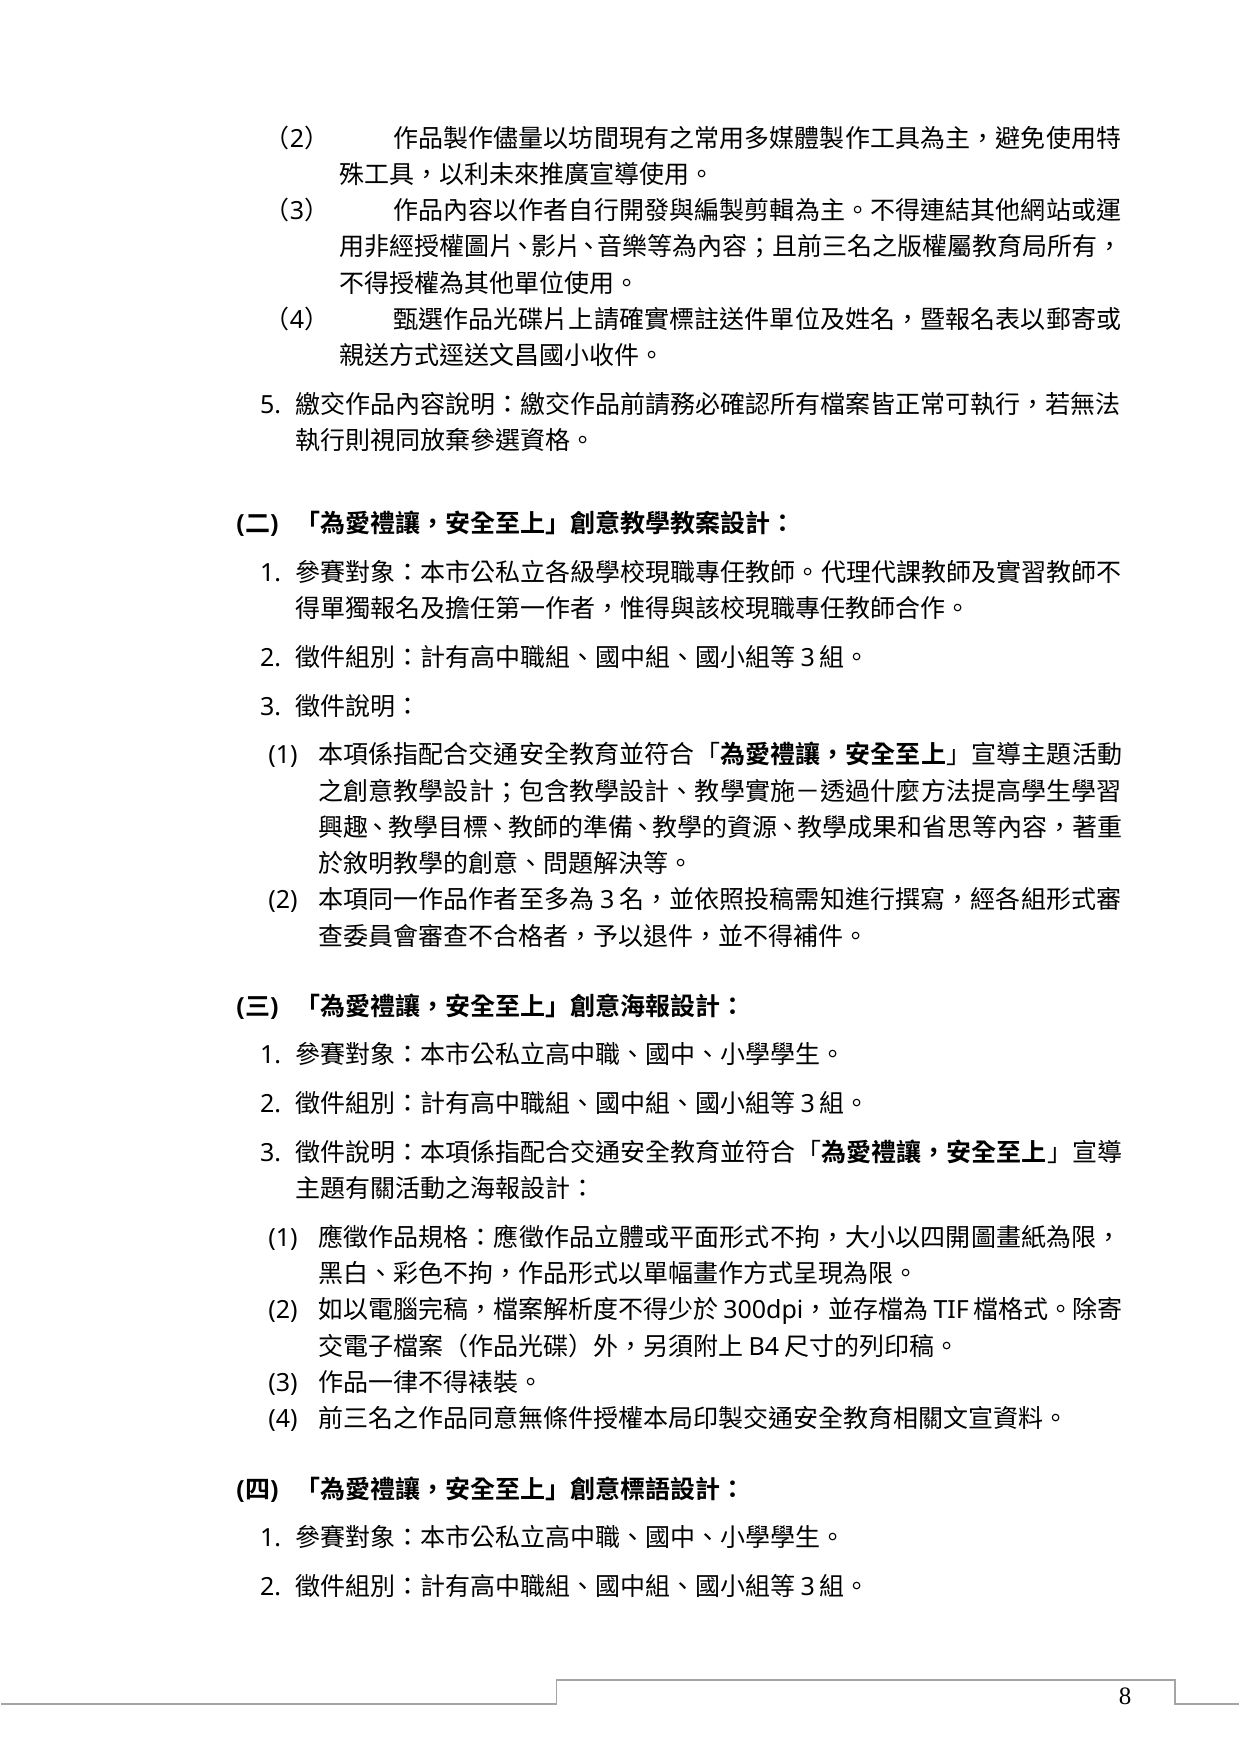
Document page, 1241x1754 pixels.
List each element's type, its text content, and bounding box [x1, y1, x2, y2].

list 參賽對象：本市公私立高中職、國中、小學學生。 [260, 1518, 1122, 1554]
list 前三名之作品同意無條件授權本局印製交通安全教育相關文宣資料。 [268, 1399, 1122, 1435]
list 應徵作品規格：應徵作品立體或平面形式不拘，大小以四開圖畫紙為限，黑白、彩色不拘，作品形式以單幅畫作方式呈現為限。 [268, 1217, 1122, 1290]
list 作品內容以作者自行開發與編製剪輯為主。不得連結其他網站或運用非經授權圖片、影片、音樂等為內容；且前三名之版權屬教育局所有，不得授權為其他單位使用。 [264, 191, 1122, 299]
list 徵件組別：計有高中職組、國中組、國小組等3組。 [260, 1084, 1122, 1120]
list 徵件組別：計有高中職組、國中組、國小組等3組。 [260, 637, 1122, 673]
list 「為愛禮讓，安全至上」創意標語設計： [236, 1469, 1122, 1505]
list 如以電腦完稿，檔案解析度不得少於300dpi，並存檔為TIF檔格式。除寄交電子檔案（作品光碟）外，另須附上B4尺寸的列印稿。 [268, 1290, 1122, 1362]
list 甄選作品光碟片上請確實標註送件單位及姓名，暨報名表以郵寄或親送方式逕送文昌國小收件。 [264, 299, 1122, 372]
list 參賽對象：本市公私立各級學校現職專任教師。代理代課教師及實習教師不得單獨報名及擔任第一作者，惟得與該校現職專任教師合作。 [260, 552, 1122, 625]
list 徵件說明： [260, 686, 1122, 722]
list 徵件說明：本項係指配合交通安全教育並符合「為愛禮讓，安全至上」宣導主題有關活動之海報設計： [260, 1132, 1122, 1205]
list 本項係指配合交通安全教育並符合「為愛禮讓，安全至上」宣導主題活動之創意教學設計；包含教學設計、教學實施－透過什麼方法提高學生學習興趣、教學目標、教師的準備、教學的資源、教學成果和省思等內容，著重於敘明教學的創意、問題解決等。 [268, 735, 1122, 880]
list 參賽對象：本市公私立高中職、國中、小學學生。 [260, 1035, 1122, 1071]
list 作品製作儘量以坊間現有之常用多媒體製作工具為主，避免使用特殊工具，以利未來推廣宣導使用。 [264, 118, 1122, 191]
list 「為愛禮讓，安全至上」創意海報設計： [236, 986, 1122, 1022]
list 本項同一作品作者至多為3名，並依照投稿需知進行撰寫，經各組形式審查委員會審查不合格者，予以退件，並不得補件。 [268, 880, 1122, 952]
list 繳交作品內容說明：繳交作品前請務必確認所有檔案皆正常可執行，若無法執行則視同放棄參選資格。 [260, 384, 1122, 457]
list 徵件組別：計有高中職組、國中組、國小組等3組。 [260, 1567, 1122, 1603]
list 「為愛禮讓，安全至上」創意教學教案設計： [236, 503, 1122, 540]
list 作品一律不得裱裝。 [268, 1362, 1122, 1399]
